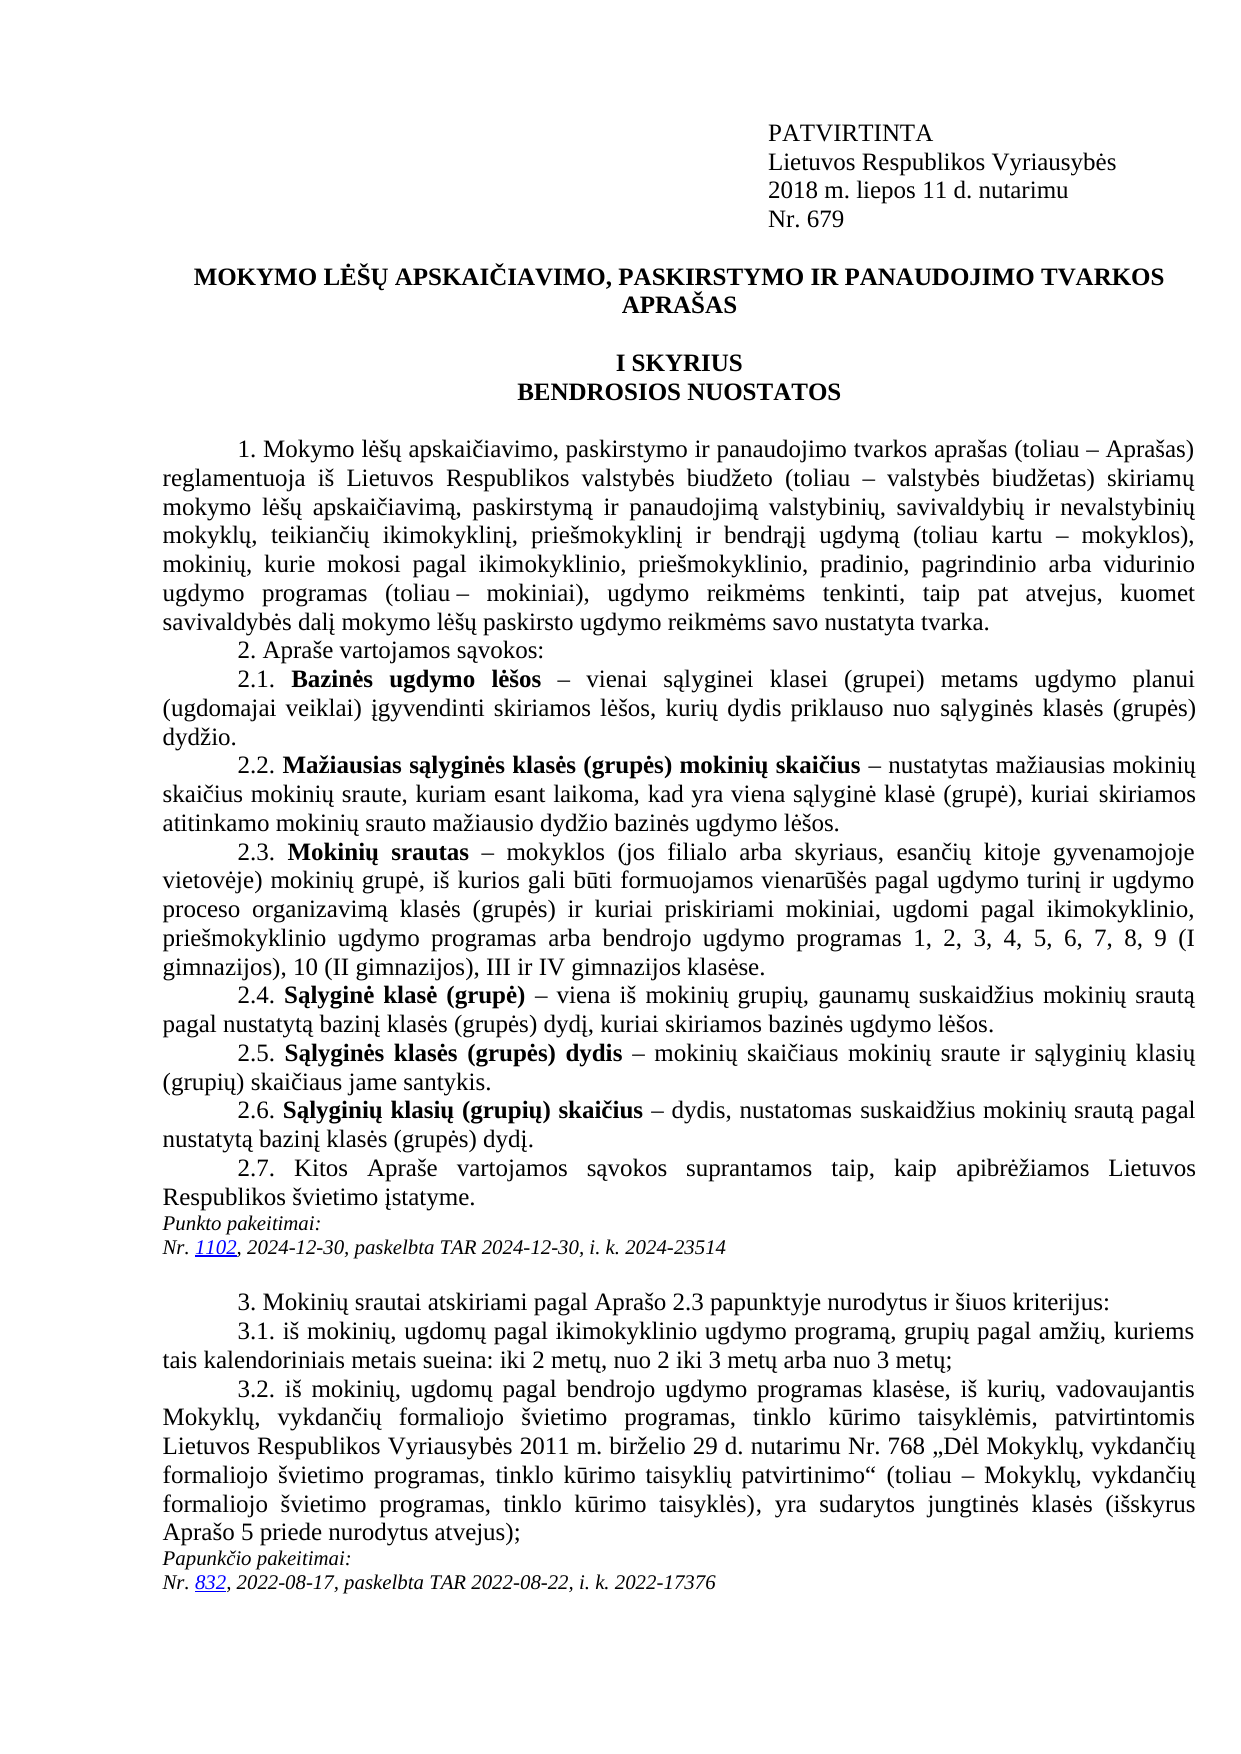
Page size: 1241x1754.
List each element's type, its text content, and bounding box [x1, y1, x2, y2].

text 2. Apraše vartojamos sąvokos: [162, 636, 1196, 664]
text 2.4. Sąlyginė klasė (grupė) – viena iš mokinių grupių, gaunamų suskaidžius mokinių srautą pagal nustatytą bazinį klasės (grupės) dydį, kuriai skiriamos bazinės ugdymo lėšos. [162, 981, 1196, 1038]
text 2.1. Bazinės ugdymo lėšos – vienai sąlyginei klasei (grupei) metams ugdymo planui (ugdomajai veiklai) įgyvendinti skiriamos lėšos, kurių dydis priklauso nuo sąlyginės klasės (grupės) dydžio. [162, 664, 1196, 751]
text I SKYRIUS [162, 348, 1196, 377]
text 3.1. iš mokinių, ugdomų pagal ikimokyklinio ugdymo programą, grupių pagal amžių, kuriems tais kalendoriniais metais sueina: iki 2 metų, nuo 2 iki 3 metų arba nuo 3 metų; [162, 1316, 1196, 1374]
text 2.3. Mokinių srautas – mokyklos (jos filialo arba skyriaus, esančių kitoje gyvenamojoje vietovėje) mokinių grupė, iš kurios gali būti formuojamos vienarūšės pagal ugdymo turinį ir ugdymo proceso organizavimą klasės (grupės) ir kuriai priskiriami mokiniai, ugdomi pagal ikimokyklinio, priešmokyklinio ugdymo programas arba bendrojo ugdymo programas 1, 2, 3, 4, 5, 6, 7, 8, 9 (I gimnazijos), 10 (II gimnazijos), III ir IV gimnazijos klasėse. [162, 837, 1196, 981]
text PATVIRTINTA [768, 118, 1196, 147]
text Punkto pakeitimai: [162, 1211, 1196, 1235]
text 3.2. iš mokinių, ugdomų pagal bendrojo ugdymo programas klasėse, iš kurių, vadovaujantis Mokyklų, vykdančių formaliojo švietimo programas, tinklo kūrimo taisyklėmis, patvirtintomis Lietuvos Respublikos Vyriausybės 2011 m. birželio 29 d. nutarimu Nr. 768 „Dėl Mokyklų, vykdančių formaliojo švietimo programas, tinklo kūrimo taisyklių patvirtinimo“ (toliau – Mokyklų, vykdančių formaliojo švietimo programas, tinklo kūrimo taisyklės), yra sudarytos jungtinės klasės (išskyrus Aprašo 5 priede nurodytus atvejus); [162, 1374, 1196, 1546]
text 2.7. Kitos Apraše vartojamos sąvokos suprantamos taip, kaip apibrėžiamos Lietuvos Respublikos švietimo įstatyme. [162, 1153, 1196, 1211]
text BENDROSIOS NUOSTATOS [162, 377, 1196, 406]
text 1. Mokymo lėšų apskaičiavimo, paskirstymo ir panaudojimo tvarkos aprašas (toliau – Aprašas) reglamentuoja iš Lietuvos Respublikos valstybės biudžeto (toliau – valstybės biudžetas) skiriamų mokymo lėšų apskaičiavimą, paskirstymą ir panaudojimą valstybinių, savivaldybių ir nevalstybinių mokyklų, teikiančių ikimokyklinį, priešmokyklinį ir bendrąjį ugdymą (toliau kartu – mokyklos), mokinių, kurie mokosi pagal ikimokyklinio, priešmokyklinio, pradinio, pagrindinio arba vidurinio ugdymo programas (toliau – mokiniai), ugdymo reikmėms tenkinti, taip pat atvejus, kuomet savivaldybės dalį mokymo lėšų paskirsto ugdymo reikmėms savo nustatyta tvarka. [162, 434, 1196, 636]
text Nr. 832, 2022-08-17, paskelbta TAR 2022-08-22, i. k. 2022-17376 [162, 1570, 1196, 1594]
text 2.5. Sąlyginės klasės (grupės) dydis – mokinių skaičiaus mokinių sraute ir sąlyginių klasių (grupių) skaičiaus jame santykis. [162, 1038, 1196, 1096]
text 2.2. Mažiausias sąlyginės klasės (grupės) mokinių skaičius – nustatytas mažiausias mokinių skaičius mokinių sraute, kuriam esant laikoma, kad yra viena sąlyginė klasė (grupė), kuriai skiriamos atitinkamo mokinių srauto mažiausio dydžio bazinės ugdymo lėšos. [162, 751, 1196, 837]
text 3. Mokinių srautai atskiriami pagal Aprašo 2.3 papunktyje nurodytus ir šiuos kriterijus: [162, 1287, 1196, 1316]
text Nr. 1102, 2024-12-30, paskelbta TAR 2024-12-30, i. k. 2024-23514 [162, 1235, 1196, 1259]
text MOKYMO LĖŠŲ APSKAIČIAVIMO, PASKIRSTYMO IR PANAUDOJIMO TVARKOS APRAŠAS [162, 262, 1196, 319]
text Papunkčio pakeitimai: [162, 1546, 1196, 1570]
text Nr. 679 [768, 204, 1196, 233]
text 2.6. Sąlyginių klasių (grupių) skaičius – dydis, nustatomas suskaidžius mokinių srautą pagal nustatytą bazinį klasės (grupės) dydį. [162, 1096, 1196, 1153]
text 2018 m. liepos 11 d. nutarimu [768, 176, 1196, 204]
text Lietuvos Respublikos Vyriausybės [768, 147, 1196, 176]
